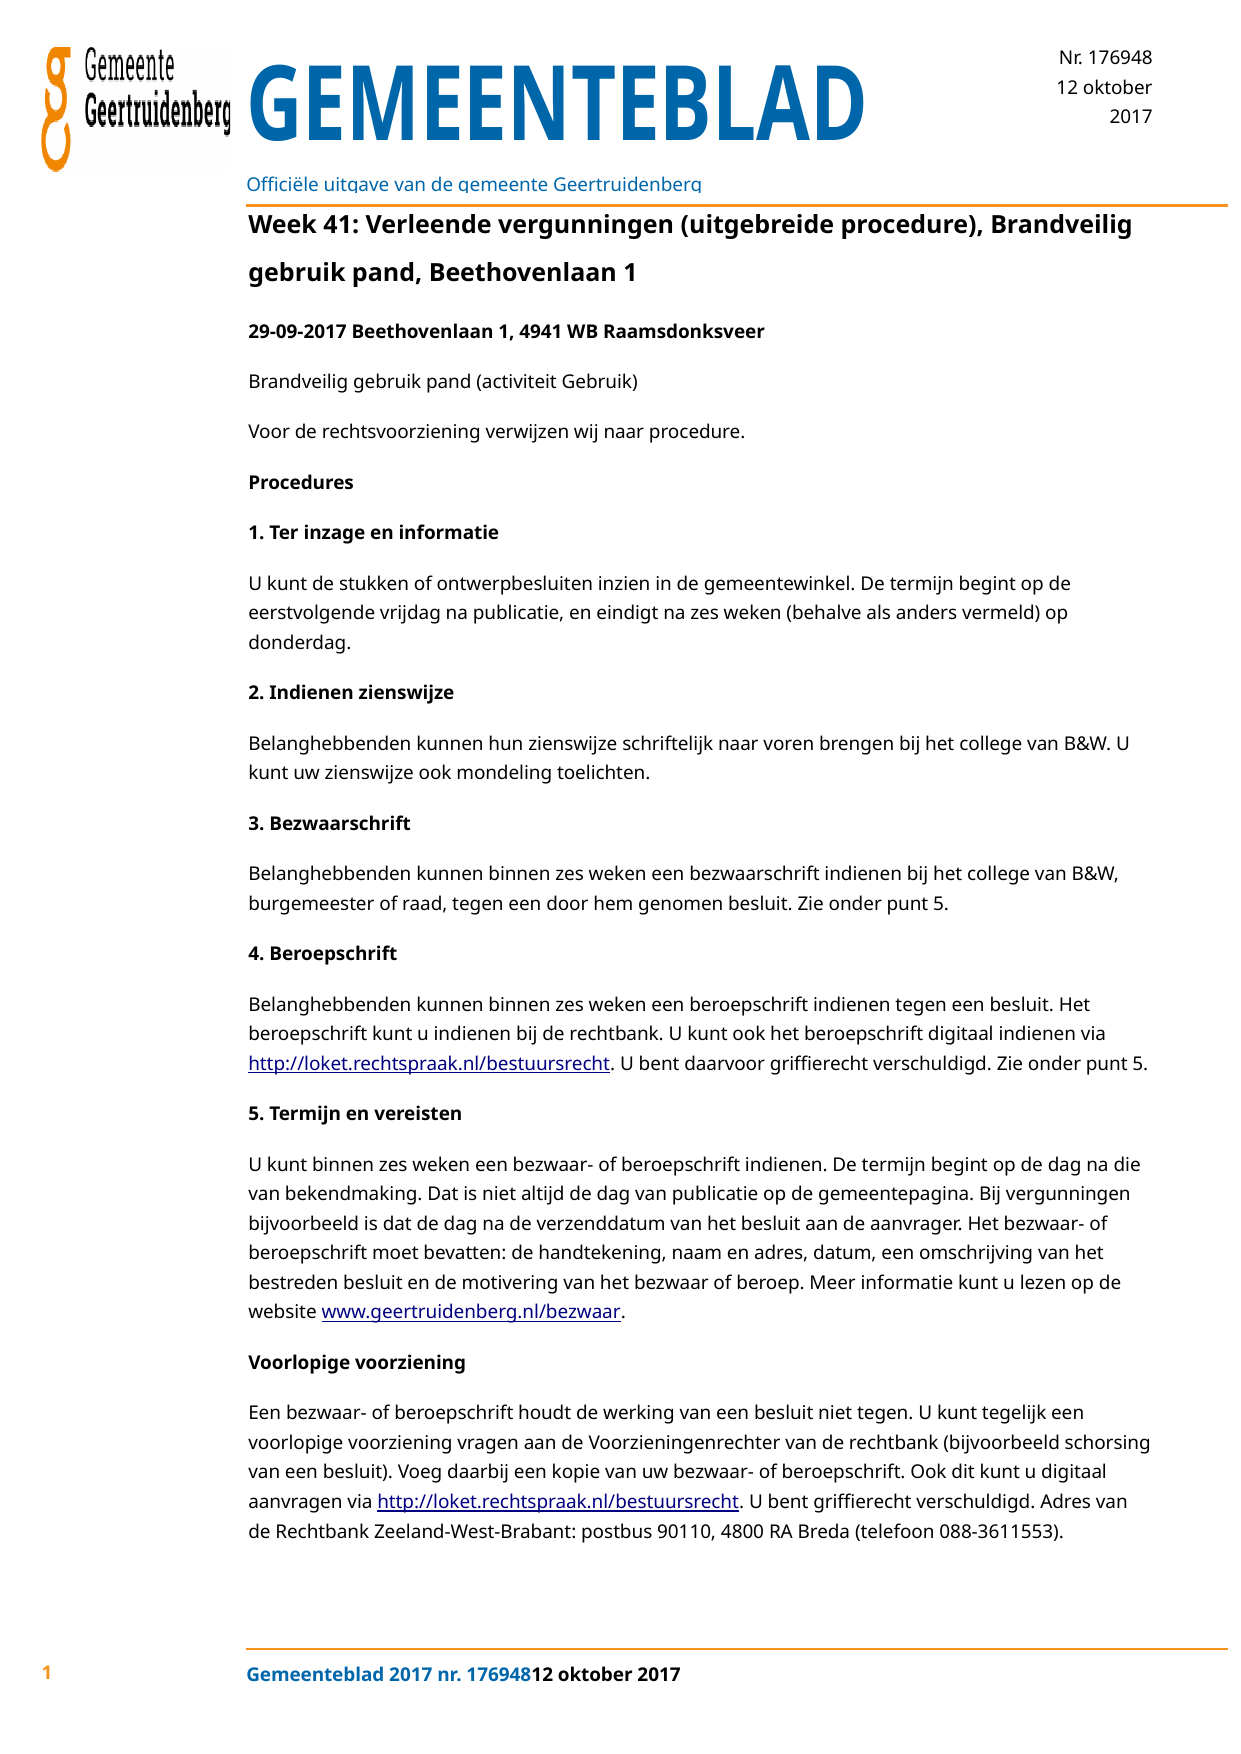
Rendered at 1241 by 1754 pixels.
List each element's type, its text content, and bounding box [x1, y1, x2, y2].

text 4. Beroepschrift [248, 940, 1152, 966]
text Voorlopige voorziening [248, 1349, 1152, 1375]
text Belanghebbenden kunnen hun zienswijze schriftelijk naar voren brengen bij het college van B&W. U kunt uw zienswijze ook mondeling toelichten. [248, 730, 1152, 785]
text Belanghebbenden kunnen binnen zes weken een beroepschrift indienen tegen een besluit. Het beroepschrift kunt u indienen bij de rechtbank. U kunt ook het beroepschrift digitaal indienen via http://loket.rechtspraak.nl/bestuursrecht. U bent daarvoor griffierecht verschuldigd. Zie onder punt 5. [248, 991, 1152, 1076]
text Belanghebbenden kunnen binnen zes weken een bezwaarschrift indienen bij het college van B&W, burgemeester of raad, tegen een door hem genomen besluit. Zie onder punt 5. [248, 860, 1152, 916]
text Voor de rechtsvoorziening verwijzen wij naar procedure. [248, 419, 1152, 444]
text 3. Bezwaarschrift [248, 810, 1152, 836]
text 29-09-2017 Beethovenlaan 1, 4941 WB Raamsdonksveer [248, 318, 1152, 344]
text 5. Termijn en vereisten [248, 1100, 1152, 1126]
text U kunt binnen zes weken een bezwaar- of beroepschrift indienen. De termijn begint op de dag na die van bekendmaking. Dat is niet altijd de dag van publicatie op de gemeentepagina. Bij vergunningen bijvoorbeeld is dat de dag na de verzenddatum van het besluit aan de aanvrager. Het bezwaar- of beroepschrift moet bevatten: de handtekening, naam en adres, datum, een omschrijving van het bestreden besluit en de motivering van het bezwaar of beroep. Meer informatie kunt u lezen op de website www.geertruidenberg.nl/bezwaar. [248, 1151, 1152, 1324]
picture [41, 47, 231, 172]
text 1. Ter inzage en informatie [248, 519, 1152, 545]
text Week 41: Verleende vergunningen (uitgebreide procedure), Brandveilig gebruik pand, Beethovenlaan 1 [248, 207, 1152, 288]
text Een bezwaar- of beroepschrift houdt de werking van een besluit niet tegen. U kunt tegelijk een voorlopige voorziening vragen aan de Voorzieningenrechter van de rechtbank (bijvoorbeeld schorsing van een besluit). Voeg daarbij een kopie van uw bezwaar- of beroepschrift. Ook dit kunt u digitaal aanvragen via http://loket.rechtspraak.nl/bestuursrecht. U bent griffierecht verschuldigd. Adres van de Rechtbank Zeeland-West-Brabant: postbus 90110, 4800 RA Breda (telefoon 088-3611553). [248, 1399, 1152, 1544]
text Procedures [248, 469, 1152, 495]
text Brandveilig gebruik pand (activiteit Gebruik) [248, 368, 1152, 394]
text 2. Indienen zienswijze [248, 679, 1152, 705]
text U kunt de stukken of ontwerpbesluiten inzien in de gemeentewinkel. De termijn begint op de eerstvolgende vrijdag na publicatie, en eindigt na zes weken (behalve als anders vermeld) op donderdag. [248, 570, 1152, 655]
